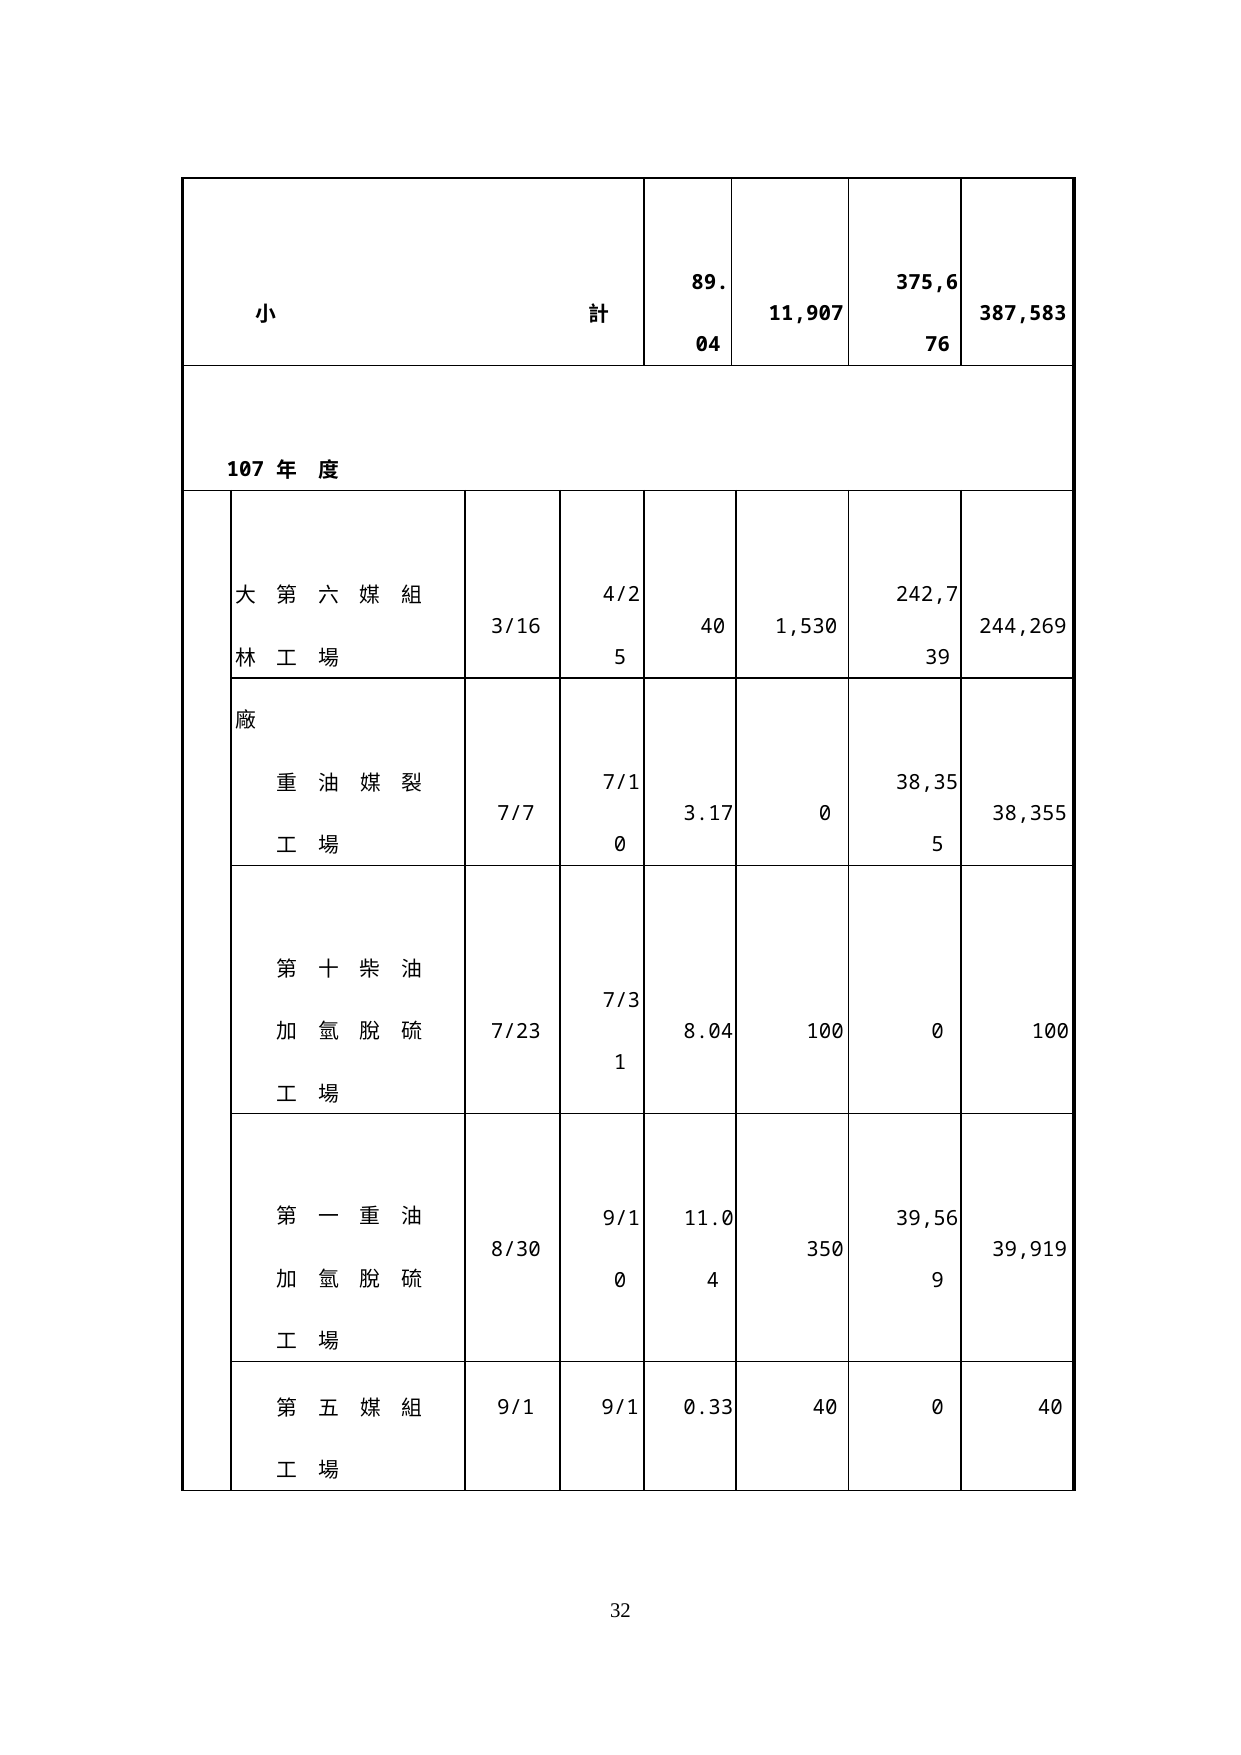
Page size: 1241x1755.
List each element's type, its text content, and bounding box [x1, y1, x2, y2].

table_cell 244,269 [962, 491, 1072, 677]
table_cell 40 [645, 491, 735, 677]
table_cell 39,569 [849, 1114, 960, 1361]
table_cell 9/1 [561, 1362, 643, 1490]
table_cell 350 [737, 1114, 848, 1361]
table_cell 7/7 [466, 679, 559, 865]
table_cell 40 [737, 1362, 848, 1490]
table_cell 39,919 [962, 1114, 1072, 1361]
table_cell 7/23 [466, 866, 559, 1113]
table_cell 9/10 [561, 1114, 643, 1361]
table_cell 38,355 [962, 679, 1072, 865]
table_cell 0 [849, 1362, 960, 1490]
table_cell 大林廠 [184, 491, 230, 1490]
table_cell 100 [737, 866, 848, 1113]
table_cell 375,676 [849, 179, 960, 365]
table_cell 0 [849, 866, 960, 1113]
table_cell 3/16 [466, 491, 559, 677]
table_cell 0 [737, 679, 848, 865]
table_cell 8/30 [466, 1114, 559, 1361]
table_cell 第五媒組工場 [232, 1362, 464, 1490]
table_cell 40 [962, 1362, 1072, 1490]
table_cell 38,355 [849, 679, 960, 865]
table_cell 小 計 [184, 179, 643, 365]
table_cell 242,739 [849, 491, 960, 677]
table_cell 7/31 [561, 866, 643, 1113]
table_cell 第十柴油加氫脫硫工場 [232, 866, 464, 1113]
table_cell 8.04 [645, 866, 735, 1113]
table_cell 3.17 [645, 679, 735, 865]
table_cell 9/1 [466, 1362, 559, 1490]
table_cell 387,583 [962, 179, 1072, 365]
table_cell 0.33 [645, 1362, 735, 1490]
table_cell 4/25 [561, 491, 643, 677]
table_cell 第六媒組工場 [232, 491, 464, 677]
table_cell 11,907 [732, 179, 848, 365]
table_cell 第一重油加氫脫硫工場 [232, 1114, 464, 1361]
table_cell 11.04 [645, 1114, 735, 1361]
table_cell 1,530 [737, 491, 848, 677]
table_cell 7/10 [561, 679, 643, 865]
table_cell 107年度 [184, 366, 1072, 490]
table_cell 89.04 [645, 179, 731, 365]
table_cell 重油媒裂工場 [232, 679, 464, 865]
table_cell 100 [962, 866, 1072, 1113]
